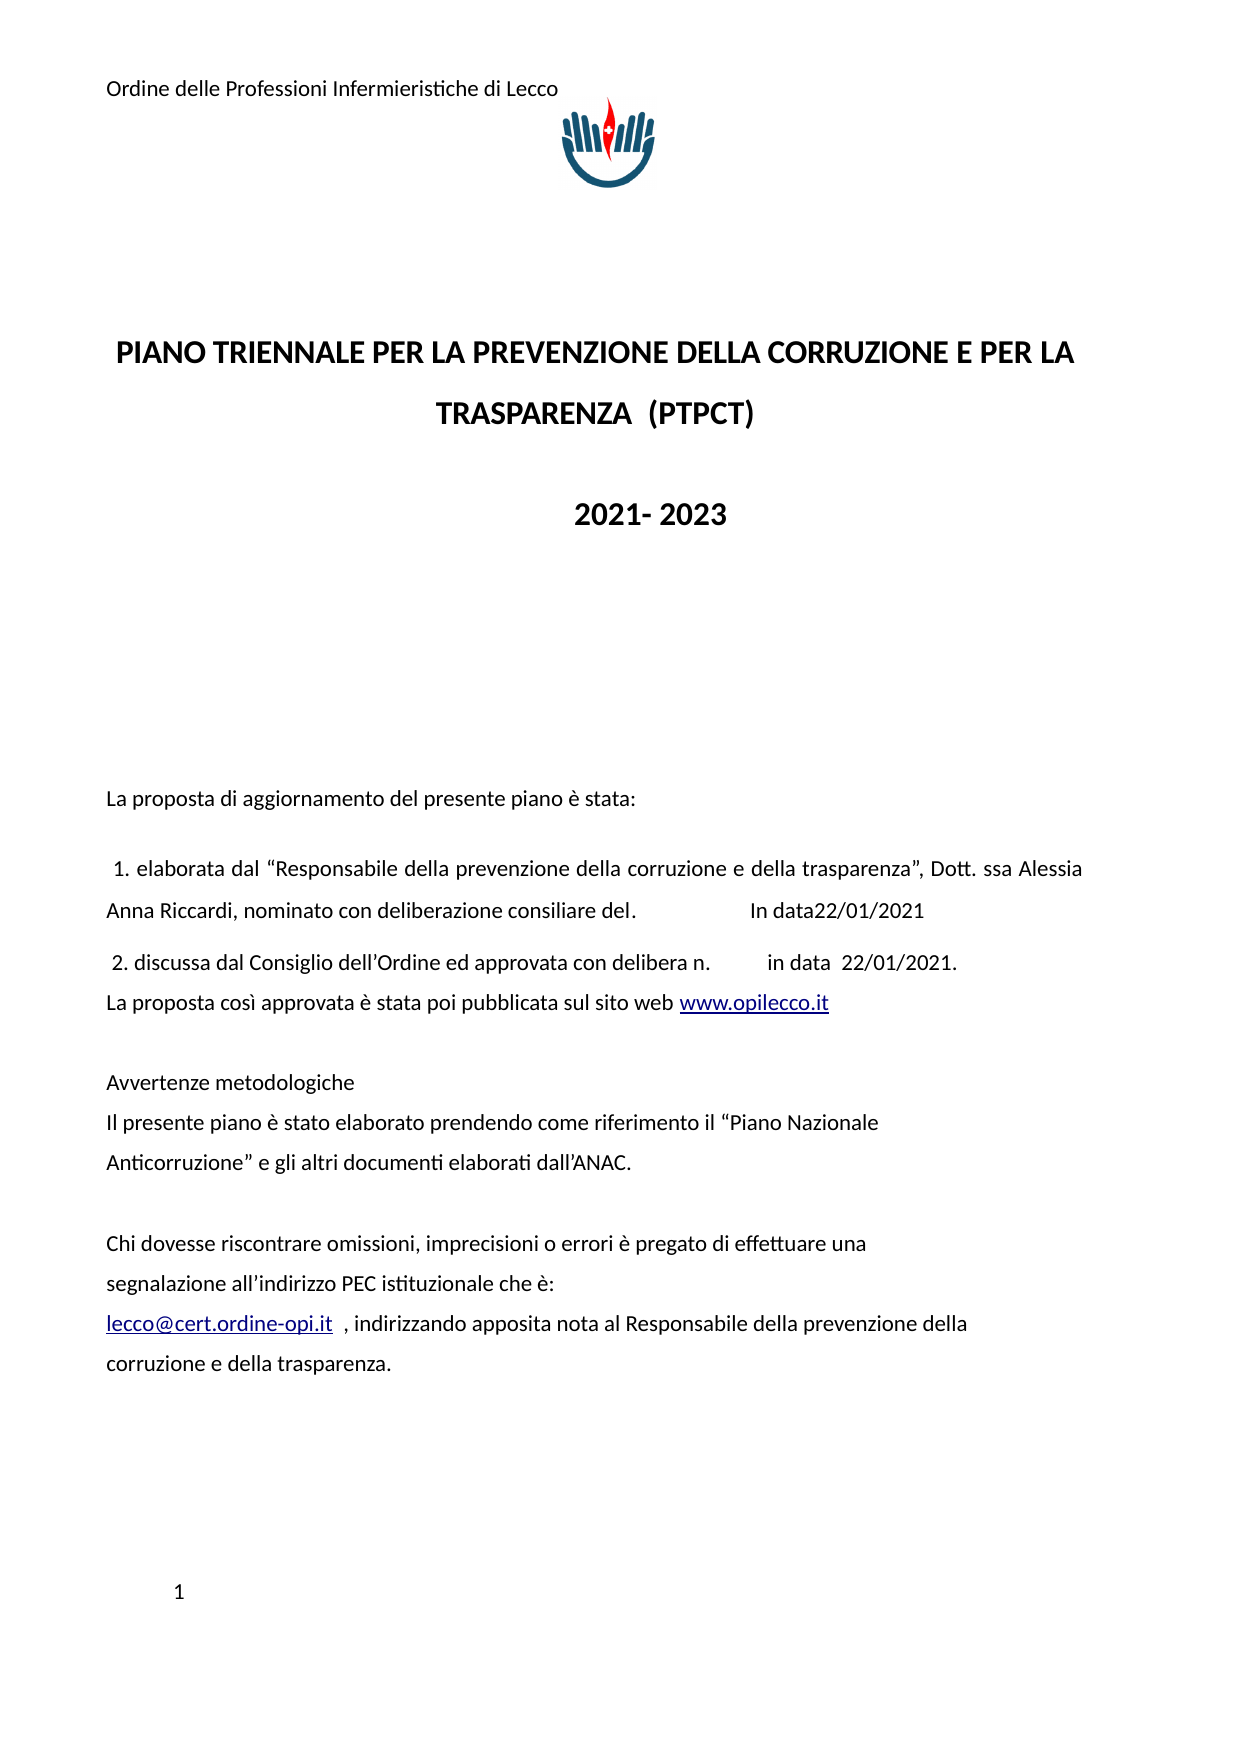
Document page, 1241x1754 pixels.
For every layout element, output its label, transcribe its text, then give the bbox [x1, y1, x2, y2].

text Il presente piano è stato elaborato prendendo come riferimento il “Piano Nazionale Anticorruzione” e gli altri documenti elaborati dall’ANAC. [106, 1098, 973, 1179]
text 2. discussa dal Consiglio dell’Ordine ed approvata con delibera n. in data 22/01/2021. [106, 938, 973, 978]
text Chi dovesse riscontrare omissioni, imprecisioni o errori è pregato di effettuare una segnalazione all’indirizzo PEC istituzionale che è: [106, 1219, 973, 1299]
text La proposta di aggiornamento del presente piano è stata: [106, 774, 973, 814]
text La proposta così approvata è stata poi pubblicata sul sito web www.opilecco.it [106, 978, 973, 1018]
text 1. elaborata dal “Responsabile della prevenzione della corruzione e della trasparenza”, Dott. ssa Alessia Anna Riccardi, nominato con deliberazione consiliare del. In data22/01/2021 [106, 854, 1084, 924]
text 2021- 2023 [328, 493, 973, 533]
text Avvertenze metodologiche [106, 1058, 973, 1098]
text lecco@cert.ordine-opi.it , indirizzando apposita nota al Responsabile della prevenzione della corruzione e della trasparenza. [106, 1299, 973, 1379]
text PIANO TRIENNALE PER LA PREVENZIONE DELLA CORRUZIONE E PER LA TRASPARENZA (PTPCT) [106, 331, 1084, 433]
